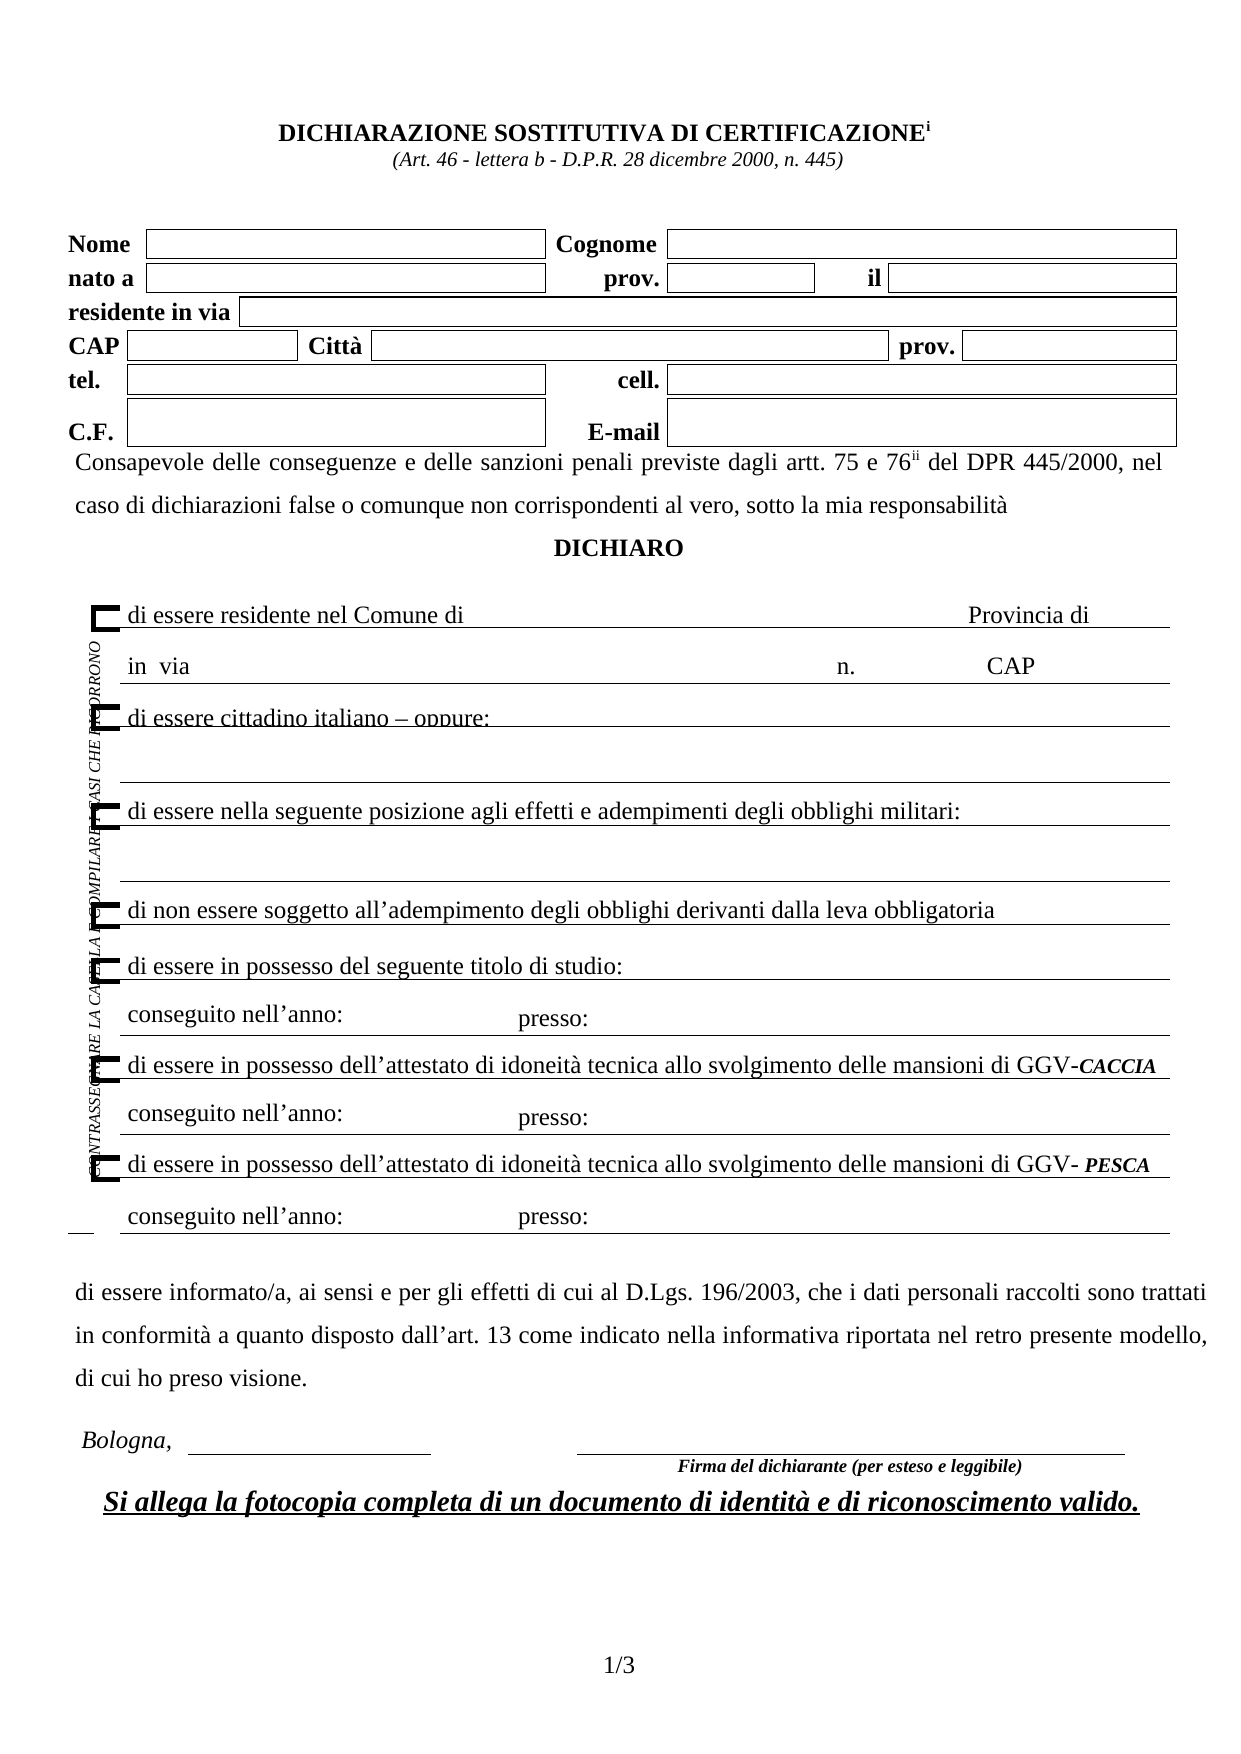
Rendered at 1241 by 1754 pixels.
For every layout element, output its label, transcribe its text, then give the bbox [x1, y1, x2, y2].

table_cell prov. [889, 330, 962, 360]
table_cell di essere nella seguente posizione agli effetti e adempimenti degli obblighi militari: [120, 783, 998, 825]
table_cell n. [829, 628, 867, 683]
table_cell [120, 826, 1170, 881]
table_header Nome [61, 229, 146, 258]
table_cell [364, 1178, 511, 1233]
table_cell [642, 925, 1170, 936]
table_cell [668, 365, 1176, 394]
table_cell [94, 1013, 120, 1035]
title DICHIARAZIONE SOSTITUTIVA DI CERTIFICAZIONE [75, 118, 1133, 147]
table_header [668, 230, 1176, 258]
table_cell CAP [979, 628, 1049, 683]
table_cell [94, 984, 120, 1013]
table_cell [963, 331, 1176, 360]
table_cell conseguito nell’anno: [120, 1178, 364, 1233]
table_cell [96, 611, 120, 627]
table_cell [94, 760, 120, 782]
table_header CONTRASSEGNARE LA CASELLA E COMPILARE I CASI CHE RICORRONO [68, 586, 94, 1233]
table_cell E-mail [546, 398, 667, 446]
table_cell C.F. [61, 398, 127, 446]
table_cell [628, 1079, 1170, 1134]
table_cell [364, 980, 511, 1035]
table_cell [96, 1062, 120, 1078]
table_cell residente in via [61, 296, 239, 326]
table_cell [68, 1454, 577, 1484]
table_cell [998, 783, 1170, 825]
table_header [94, 586, 120, 605]
table_cell CAP [61, 330, 127, 360]
table_cell [94, 683, 120, 704]
table_cell [668, 399, 1176, 446]
table_cell tel. [61, 364, 127, 394]
table_cell in via [120, 628, 205, 683]
table_header [1111, 586, 1170, 627]
table_cell [94, 830, 120, 859]
table_cell [61, 258, 1169, 262]
text DICHIARO [75, 533, 1162, 562]
table_cell [61, 326, 1169, 330]
table_cell cell. [546, 364, 667, 394]
table_cell il [815, 263, 888, 292]
table_cell [240, 298, 1176, 326]
table_cell [96, 710, 120, 726]
table_cell presso: [511, 1079, 627, 1134]
table_header [431, 1425, 577, 1454]
table_cell [61, 360, 1169, 364]
table_header Provincia di [961, 586, 1111, 627]
table_cell [94, 881, 120, 902]
table_cell di essere in possesso dell’attestato di idoneità tecnica allo svolgimento delle mansioni di GGV- PESCA [120, 1135, 1170, 1177]
table_cell [96, 1161, 120, 1177]
table_cell [628, 1178, 1170, 1233]
table_cell conseguito nell’anno: [120, 1079, 364, 1134]
table_cell [642, 936, 1170, 979]
table_cell [94, 661, 120, 683]
table_cell [364, 1079, 511, 1134]
table_header [473, 586, 961, 627]
table_cell [94, 632, 120, 661]
table_cell [96, 908, 120, 924]
table_cell nato a [61, 263, 146, 292]
table_header [147, 230, 545, 258]
table_cell [94, 1182, 120, 1211]
text Si allega la fotocopia completa di un documento di identità e di riconoscimento valido. [56, 1484, 1190, 1517]
table_cell [94, 782, 120, 803]
table_cell [94, 1083, 120, 1112]
table_cell [94, 731, 120, 760]
table_cell [61, 292, 1169, 296]
table_header [577, 1425, 1125, 1454]
table_cell [96, 809, 120, 825]
table_cell [94, 929, 120, 936]
table_cell [61, 394, 1169, 398]
table_cell [96, 963, 120, 979]
text Consapevole delle conseguenze e delle sanzioni penali previste dagli artt. 75 e 76 del DPR 445/2000, nel caso di dichiarazioni false o comunque non corrispondenti al vero, sotto la mia responsabilità [75, 447, 1162, 518]
table_cell di non essere soggetto all’adempimento degli obblighi derivanti dalla leva obbligatoria [120, 882, 1170, 924]
table_cell [128, 331, 297, 360]
table_cell [94, 1211, 120, 1233]
table_cell [94, 1134, 120, 1155]
table_cell [147, 264, 545, 292]
text (Art. 46 - lettera b - D.P.R. 28 dicembre 2000, n. 445) [75, 147, 1162, 171]
table_cell di essere in possesso del seguente titolo di studio: [120, 936, 642, 979]
table_cell [668, 264, 814, 292]
table_cell [205, 628, 829, 683]
table_cell di essere in possesso dell’attestato di idoneità tecnica allo svolgimento delle mansioni di GGV-CACCIA [120, 1036, 1170, 1078]
table_cell prov. [546, 263, 667, 292]
table_cell [889, 264, 1176, 292]
table_header Cognome [546, 229, 667, 258]
table_cell [1049, 628, 1170, 683]
text di essere informato/a, ai sensi e per gli effetti di cui al D.Lgs. 196/2003, che i dati personali raccolti sono trattati in conformità a quanto disposto dall’art. 13 come indicato nella informativa riportata nel retro presente modello, di cui ho preso visione. [75, 1277, 1208, 1392]
table_header Bologna, [68, 1425, 187, 1454]
table_cell di essere cittadino italiano – oppure: [120, 684, 511, 726]
table_cell [95, 1035, 120, 1056]
table_cell [628, 980, 1170, 1035]
table_header di essere residente nel Comune di [120, 586, 473, 627]
table_cell [372, 331, 888, 360]
table_header [188, 1425, 431, 1454]
table_cell presso: [511, 980, 627, 1035]
table_cell [94, 1112, 120, 1134]
table_cell conseguito nell’anno: [120, 980, 364, 1035]
table_cell [94, 859, 120, 881]
table_cell Firma del dichiarante (per esteso e leggibile) [577, 1455, 1125, 1484]
table_cell [128, 399, 545, 446]
table_cell [120, 727, 1170, 782]
table_cell Città [298, 330, 371, 360]
table_cell [867, 628, 979, 683]
table_cell presso: [511, 1178, 627, 1233]
table_cell [511, 684, 1170, 726]
table_cell [128, 365, 545, 394]
table_cell [120, 925, 642, 936]
table_cell [94, 936, 120, 957]
